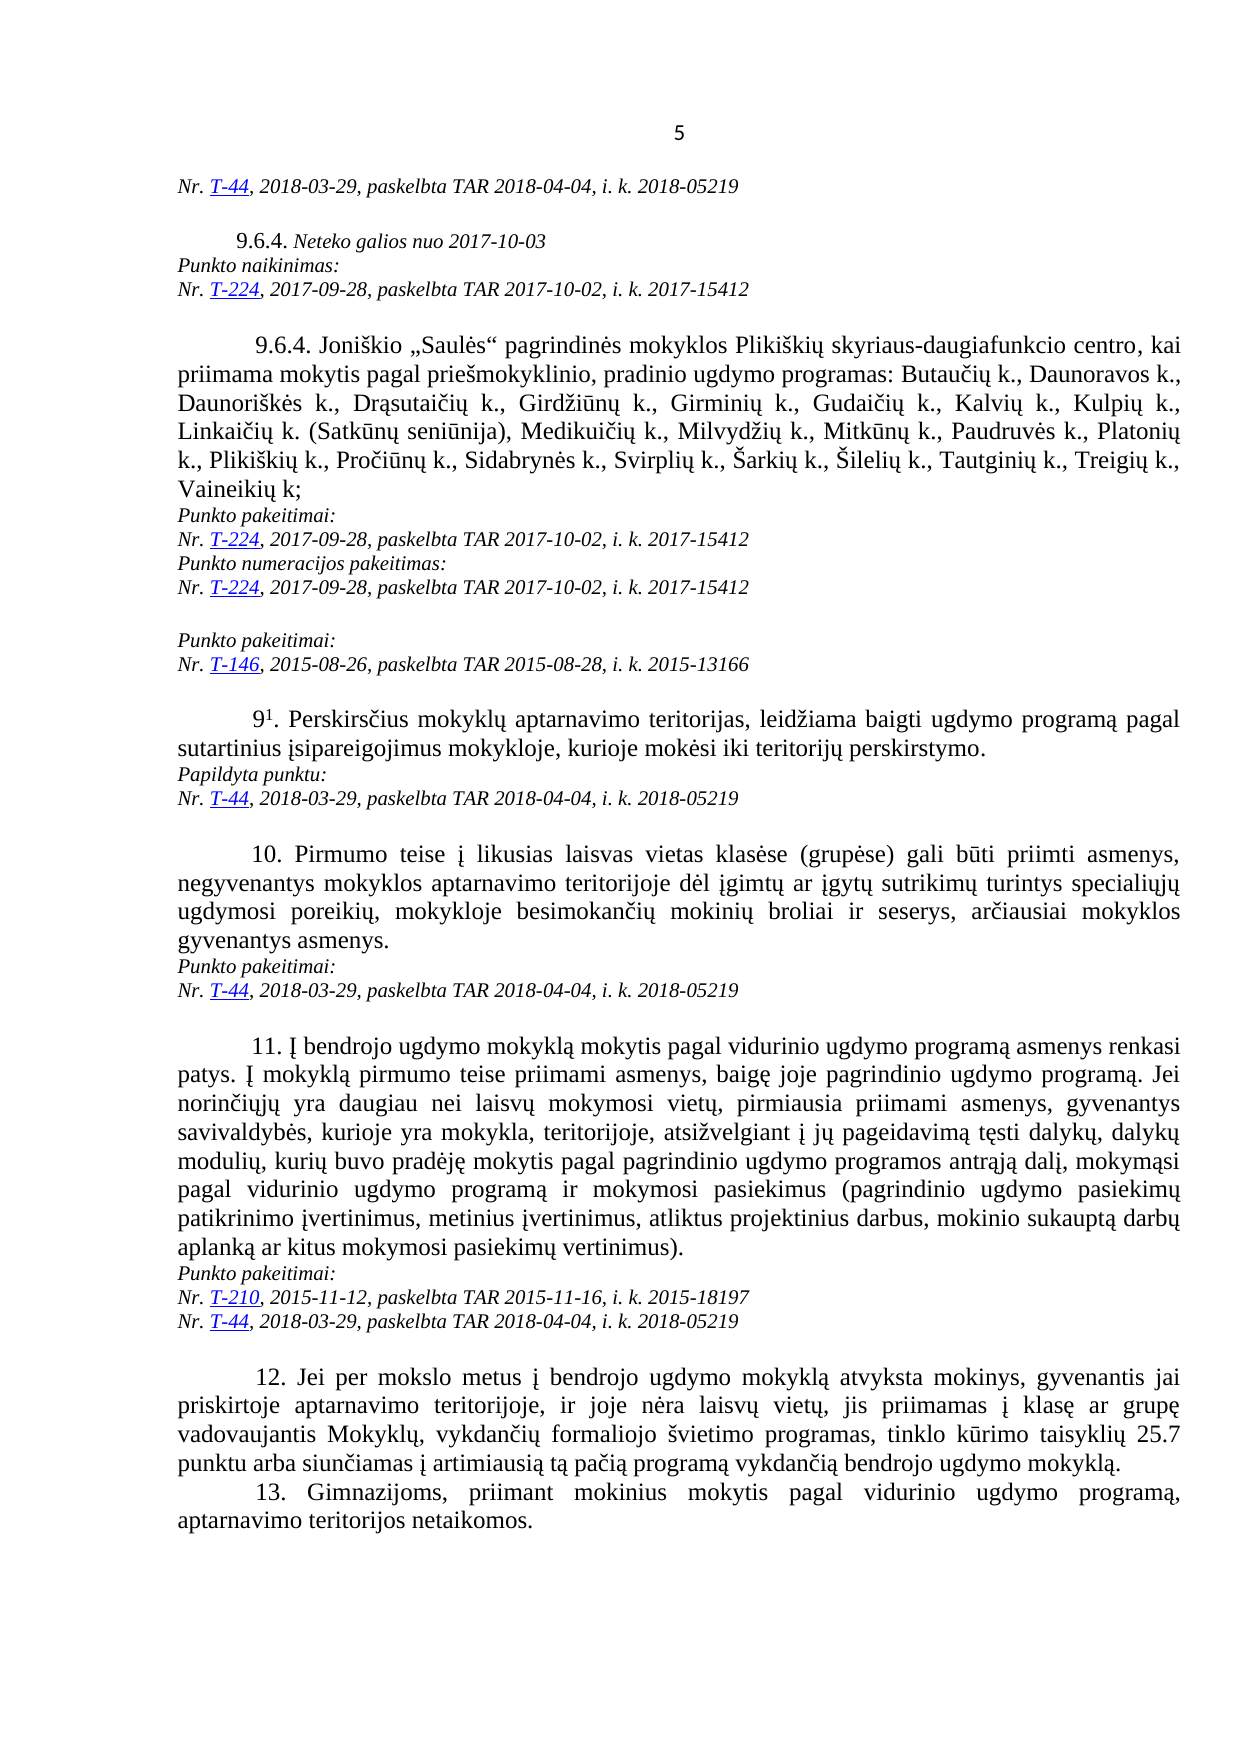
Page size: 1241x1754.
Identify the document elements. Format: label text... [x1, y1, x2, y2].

text 11. Į bendrojo ugdymo mokyklą mokytis pagal vidurinio ugdymo programą asmenys renkasi patys. Į mokyklą pirmumo teise priimami asmenys, baigę joje pagrindinio ugdymo programą. Jei norinčiųjų yra daugiau nei laisvų mokymosi vietų, pirmiausia priimami asmenys, gyvenantys savivaldybės, kurioje yra mokykla, teritorijoje, atsižvelgiant į jų pageidavimą tęsti dalykų, dalykų modulių, kurių buvo pradėję mokytis pagal pagrindinio ugdymo programos antrąją dalį, mokymąsi pagal vidurinio ugdymo programą ir mokymosi pasiekimus (pagrindinio ugdymo pasiekimų patikrinimo įvertinimus, metinius įvertinimus, atliktus projektinius darbus, mokinio sukauptą darbų aplanką ar kitus mokymosi pasiekimų vertinimus). [177, 1031, 1181, 1261]
text Punkto naikinimas: [177, 253, 1181, 277]
text 10. Pirmumo teise į likusias laisvas vietas klasėse (grupėse) gali būti priimti asmenys, negyvenantys mokyklos aptarnavimo teritorijoje dėl įgimtų ar įgytų sutrikimų turintys specialiųjų ugdymosi poreikių, mokykloje besimokančių mokinių broliai ir seserys, arčiausiai mokyklos gyvenantys asmenys. [177, 839, 1181, 954]
text Nr. T-146, 2015-08-26, paskelbta TAR 2015-08-28, i. k. 2015-13166 [177, 652, 1181, 676]
text Nr. T-224, 2017-09-28, paskelbta TAR 2017-10-02, i. k. 2017-15412 [177, 575, 1181, 599]
text 91. Perskirsčius mokyklų aptarnavimo teritorijas, leidžiama baigti ugdymo programą pagal sutartinius įsipareigojimus mokykloje, kurioje mokėsi iki teritorijų perskirstymo. [177, 704, 1181, 762]
text Punkto pakeitimai: [177, 628, 1181, 652]
text Nr. T-224, 2017-09-28, paskelbta TAR 2017-10-02, i. k. 2017-15412 [177, 527, 1181, 551]
text Punkto pakeitimai: [177, 1261, 1181, 1285]
text Papildyta punktu: [177, 762, 1181, 786]
text 12. Jei per mokslo metus į bendrojo ugdymo mokyklą atvyksta mokinys, gyvenantis jai priskirtoje aptarnavimo teritorijoje, ir joje nėra laisvų vietų, jis priimamas į klasę ar grupę vadovaujantis Mokyklų, vykdančių formaliojo švietimo programas, tinklo kūrimo taisyklių 25.7 punktu arba siunčiamas į artimiausią tą pačią programą vykdančią bendrojo ugdymo mokyklą. [177, 1362, 1181, 1477]
text 13. Gimnazijoms, priimant mokinius mokytis pagal vidurinio ugdymo programą, aptarnavimo teritorijos netaikomos. [177, 1477, 1181, 1534]
text Punkto pakeitimai: [177, 954, 1181, 978]
text 9.6.4. Neteko galios nuo 2017-10-03 [177, 227, 1181, 253]
text Nr. T-44, 2018-03-29, paskelbta TAR 2018-04-04, i. k. 2018-05219 [177, 786, 1181, 810]
text Nr. T-210, 2015-11-12, paskelbta TAR 2015-11-16, i. k. 2015-18197 [177, 1285, 1181, 1309]
text Nr. T-44, 2018-03-29, paskelbta TAR 2018-04-04, i. k. 2018-05219 [177, 1309, 1181, 1333]
text Punkto numeracijos pakeitimas: [177, 551, 1181, 575]
text Nr. T-44, 2018-03-29, paskelbta TAR 2018-04-04, i. k. 2018-05219 [177, 174, 1181, 198]
text Nr. T-224, 2017-09-28, paskelbta TAR 2017-10-02, i. k. 2017-15412 [177, 277, 1181, 301]
text Punkto pakeitimai: [177, 503, 1181, 527]
text 9.6.4. Joniškio „Saulės“ pagrindinės mokyklos Plikiškių skyriaus-daugiafunkcio centro, kai priimama mokytis pagal priešmokyklinio, pradinio ugdymo programas: Butaučių k., Daunoravos k., Daunoriškės k., Drąsutaičių k., Girdžiūnų k., Girminių k., Gudaičių k., Kalvių k., Kulpių k., Linkaičių k. (Satkūnų seniūnija), Medikuičių k., Milvydžių k., Mitkūnų k., Paudruvės k., Platonių k., Plikiškių k., Pročiūnų k., Sidabrynės k., Svirplių k., Šarkių k., Šilelių k., Tautginių k., Treigių k., Vaineikių k; [177, 330, 1181, 503]
text Nr. T-44, 2018-03-29, paskelbta TAR 2018-04-04, i. k. 2018-05219 [177, 978, 1181, 1002]
